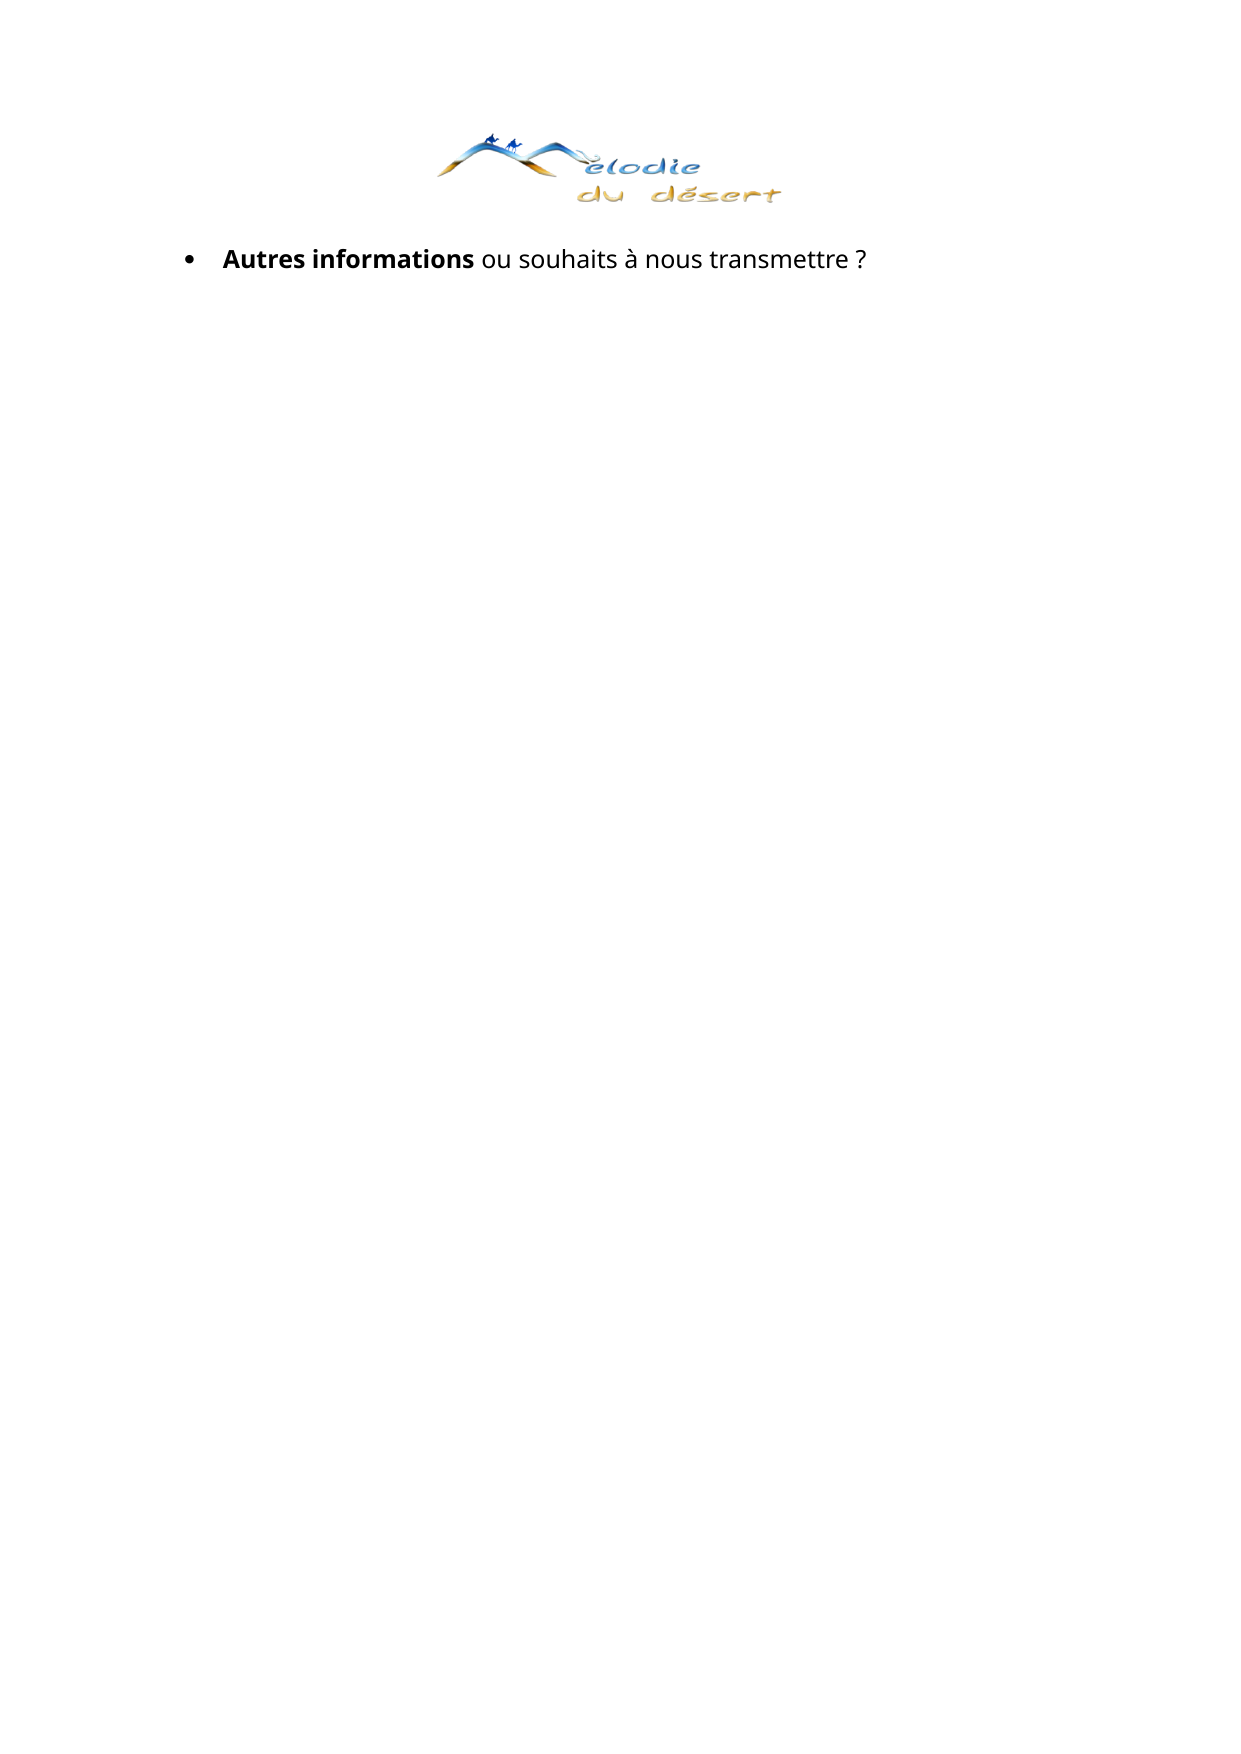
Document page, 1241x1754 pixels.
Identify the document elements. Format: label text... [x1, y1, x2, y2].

list Autres informations ou souhaits à nous transmettre ? [185, 242, 1093, 276]
